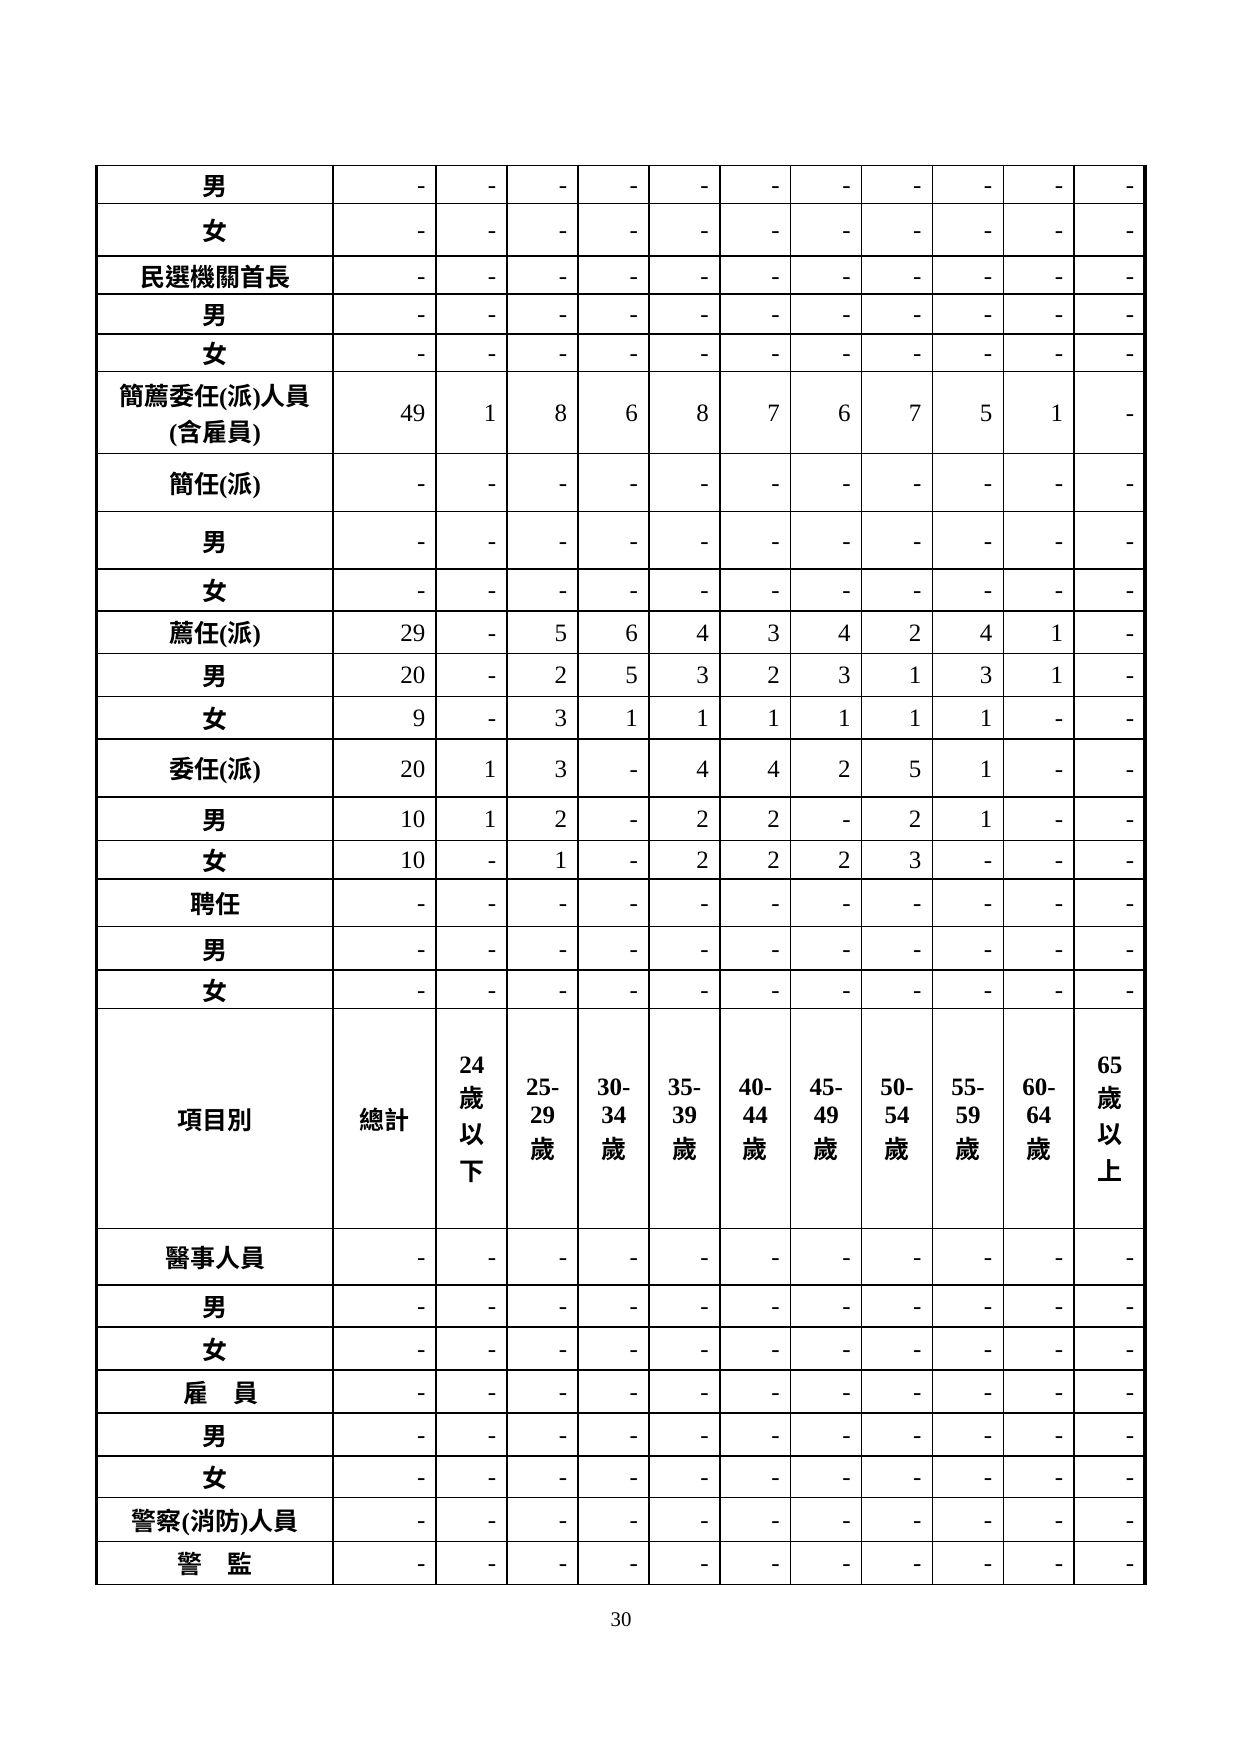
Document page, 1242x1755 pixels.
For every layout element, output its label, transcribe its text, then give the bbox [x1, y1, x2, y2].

table_cell - [508, 971, 577, 1008]
table_cell - [1075, 512, 1143, 568]
table_cell - [862, 335, 932, 371]
table_cell 1 [1004, 612, 1073, 653]
table_cell - [334, 295, 435, 333]
table_cell - [579, 1542, 648, 1584]
table_cell 項目別 [98, 1009, 332, 1228]
table_cell 1 [437, 372, 506, 453]
table_cell 女 [98, 1328, 332, 1369]
table_cell - [437, 880, 506, 926]
table_cell - [437, 1328, 506, 1369]
table_cell - [933, 335, 1003, 371]
table_cell - [508, 1542, 577, 1584]
table_cell 3 [862, 841, 932, 878]
table_cell - [579, 335, 648, 371]
table_cell - [579, 166, 648, 202]
table_cell - [721, 1229, 790, 1284]
table_cell 薦任(派) [98, 612, 332, 653]
table_cell - [1075, 880, 1143, 926]
table_cell 2 [508, 798, 577, 840]
table_cell - [650, 335, 719, 371]
table_cell - [650, 166, 719, 202]
table_cell - [579, 257, 648, 293]
table_cell 8 [508, 372, 577, 453]
table_cell - [933, 295, 1003, 333]
table_cell - [791, 798, 861, 840]
table_cell - [933, 1371, 1003, 1412]
table_cell - [933, 512, 1003, 568]
table_cell - [437, 971, 506, 1008]
table_cell - [1075, 1328, 1143, 1369]
table_cell 簡任(派) [98, 454, 332, 511]
table_cell - [721, 1328, 790, 1369]
table_cell - [579, 927, 648, 969]
table_cell 49 [334, 372, 435, 453]
table_cell 20 [334, 654, 435, 696]
table_cell - [791, 335, 861, 371]
table_cell - [334, 1457, 435, 1497]
table_cell - [650, 1286, 719, 1326]
table_cell 女 [98, 570, 332, 610]
table_cell - [1004, 971, 1073, 1008]
table_cell - [791, 971, 861, 1008]
table_cell 男 [98, 295, 332, 333]
table_cell 20 [334, 740, 435, 796]
table_cell - [650, 1328, 719, 1369]
table_cell - [933, 841, 1003, 878]
table_cell - [508, 1371, 577, 1412]
table_cell - [1004, 1542, 1073, 1584]
table_cell - [508, 927, 577, 969]
table_cell 2 [721, 798, 790, 840]
table_cell - [862, 1542, 932, 1584]
table_cell 35-39歲 [650, 1009, 719, 1228]
table_cell 3 [933, 654, 1003, 696]
table_cell - [1075, 454, 1143, 511]
table_cell - [579, 1328, 648, 1369]
table_cell - [791, 257, 861, 293]
table_cell 2 [862, 798, 932, 840]
table_cell - [508, 1498, 577, 1541]
table_cell - [791, 166, 861, 202]
table_cell - [579, 841, 648, 878]
table_cell - [650, 1457, 719, 1497]
table_cell - [579, 1498, 648, 1541]
table_cell - [933, 1229, 1003, 1284]
table_cell 5 [933, 372, 1003, 453]
table_cell - [437, 697, 506, 738]
table_cell - [1004, 697, 1073, 738]
table_cell 女 [98, 204, 332, 255]
table_cell - [1075, 927, 1143, 969]
table_cell - [1075, 612, 1143, 653]
table_cell - [508, 1457, 577, 1497]
table_cell - [508, 335, 577, 371]
table_cell 民選機關首長 [98, 257, 332, 293]
table_cell - [1004, 512, 1073, 568]
table_cell - [721, 512, 790, 568]
table_cell 40-44歲 [721, 1009, 790, 1228]
table_cell - [579, 570, 648, 610]
table_cell 1 [579, 697, 648, 738]
table_cell 3 [508, 697, 577, 738]
table_cell - [1075, 204, 1143, 255]
table_cell - [650, 971, 719, 1008]
table_cell - [650, 1371, 719, 1412]
table_cell 警 監 [98, 1542, 332, 1584]
table_cell - [579, 880, 648, 926]
table_cell 6 [791, 372, 861, 453]
table_cell - [650, 204, 719, 255]
table_cell - [579, 971, 648, 1008]
table_cell 女 [98, 841, 332, 878]
table_cell - [862, 1498, 932, 1541]
table_cell - [579, 454, 648, 511]
table_cell - [1075, 1229, 1143, 1284]
table_cell 2 [650, 841, 719, 878]
table_cell - [1004, 204, 1073, 255]
table_cell 簡薦委任(派)人員(含雇員) [98, 372, 332, 453]
table_cell - [721, 570, 790, 610]
table_cell 總計 [334, 1009, 435, 1228]
table_cell - [437, 335, 506, 371]
table_cell 4 [650, 612, 719, 653]
table_cell 3 [791, 654, 861, 696]
table_cell 3 [721, 612, 790, 653]
table_cell - [791, 454, 861, 511]
table_cell - [721, 1457, 790, 1497]
table_cell - [579, 1371, 648, 1412]
table_cell - [650, 1498, 719, 1541]
table_cell - [650, 512, 719, 568]
table_cell - [334, 1414, 435, 1455]
table_cell - [508, 257, 577, 293]
table_cell 1 [791, 697, 861, 738]
table_cell - [1075, 740, 1143, 796]
table_cell - [650, 570, 719, 610]
table_cell 1 [933, 697, 1003, 738]
table_cell - [579, 798, 648, 840]
table_cell - [721, 971, 790, 1008]
table_cell - [862, 204, 932, 255]
table_cell - [1075, 798, 1143, 840]
table_cell - [1075, 697, 1143, 738]
table_cell - [1004, 880, 1073, 926]
table_cell 10 [334, 841, 435, 878]
table_cell - [721, 257, 790, 293]
table_cell - [791, 1498, 861, 1541]
table_cell 女 [98, 697, 332, 738]
table_cell 4 [791, 612, 861, 653]
table_cell - [437, 570, 506, 610]
table_cell - [862, 1414, 932, 1455]
table_cell - [650, 1542, 719, 1584]
table_cell - [579, 1414, 648, 1455]
table_cell 3 [508, 740, 577, 796]
table_cell 7 [721, 372, 790, 453]
table_cell - [862, 454, 932, 511]
table_cell - [437, 454, 506, 511]
table_cell - [334, 204, 435, 255]
table_cell 3 [650, 654, 719, 696]
table_cell - [933, 927, 1003, 969]
table_cell - [1075, 1414, 1143, 1455]
table_cell 4 [721, 740, 790, 796]
table_cell - [1075, 295, 1143, 333]
table_cell - [437, 295, 506, 333]
table_cell 29 [334, 612, 435, 653]
table_cell - [437, 1229, 506, 1284]
table_cell - [933, 880, 1003, 926]
table_cell - [1004, 1498, 1073, 1541]
table_cell - [721, 1371, 790, 1412]
table_cell - [862, 257, 932, 293]
table_cell - [721, 1498, 790, 1541]
table_cell 55-59歲 [933, 1009, 1003, 1228]
table_cell - [1004, 740, 1073, 796]
table_cell - [650, 295, 719, 333]
table_cell - [437, 1542, 506, 1584]
table_cell - [862, 927, 932, 969]
table_cell - [508, 512, 577, 568]
table_cell 1 [650, 697, 719, 738]
table_cell - [1004, 257, 1073, 293]
table_cell - [508, 1229, 577, 1284]
table_cell - [862, 295, 932, 333]
table_cell - [437, 1498, 506, 1541]
table_cell - [791, 570, 861, 610]
table_cell - [508, 570, 577, 610]
table_cell - [334, 570, 435, 610]
table_cell - [862, 1286, 932, 1326]
table_cell - [862, 1457, 932, 1497]
table_cell - [1075, 372, 1143, 453]
table_cell - [933, 204, 1003, 255]
table_cell 警察(消防)人員 [98, 1498, 332, 1541]
table_cell 1 [862, 654, 932, 696]
table_cell 5 [508, 612, 577, 653]
table_cell - [791, 1371, 861, 1412]
table_cell 60-64歲 [1004, 1009, 1073, 1228]
table_cell 雇 員 [98, 1371, 332, 1412]
table_cell 男 [98, 654, 332, 696]
table_cell - [334, 1498, 435, 1541]
table_cell 30-34歲 [579, 1009, 648, 1228]
table_cell - [791, 880, 861, 926]
table_cell 1 [1004, 372, 1073, 453]
table_cell 5 [862, 740, 932, 796]
table_cell - [437, 1414, 506, 1455]
table_cell 1 [437, 740, 506, 796]
table_cell - [791, 1229, 861, 1284]
table_cell - [579, 512, 648, 568]
table_cell 男 [98, 512, 332, 568]
table_cell 1 [437, 798, 506, 840]
table_cell 女 [98, 971, 332, 1008]
table_cell - [862, 1371, 932, 1412]
table_cell - [862, 971, 932, 1008]
table_cell - [1075, 1457, 1143, 1497]
table_cell - [579, 740, 648, 796]
table_cell - [334, 971, 435, 1008]
table_cell - [437, 1286, 506, 1326]
table_cell - [508, 1286, 577, 1326]
table_cell - [933, 166, 1003, 202]
table_cell - [862, 1328, 932, 1369]
table_cell - [334, 257, 435, 293]
table_cell 1 [862, 697, 932, 738]
table_cell - [721, 1286, 790, 1326]
table_cell - [933, 1328, 1003, 1369]
table_cell 2 [791, 740, 861, 796]
table_cell - [933, 570, 1003, 610]
table_cell - [437, 654, 506, 696]
table_cell - [579, 1286, 648, 1326]
table_cell - [1075, 841, 1143, 878]
table_cell - [579, 295, 648, 333]
table_cell 8 [650, 372, 719, 453]
table_cell - [862, 512, 932, 568]
table_cell - [1075, 570, 1143, 610]
table_cell 6 [579, 612, 648, 653]
table_cell 1 [1004, 654, 1073, 696]
table_cell - [334, 927, 435, 969]
table_cell - [721, 335, 790, 371]
table_cell - [721, 1542, 790, 1584]
table_cell - [721, 295, 790, 333]
table_cell 4 [650, 740, 719, 796]
table_cell - [579, 1229, 648, 1284]
table_cell - [1004, 1371, 1073, 1412]
table_cell - [650, 927, 719, 969]
table_cell - [791, 1286, 861, 1326]
table_cell - [1004, 1286, 1073, 1326]
table_cell - [1004, 1457, 1073, 1497]
table_cell 男 [98, 1414, 332, 1455]
table_cell 2 [650, 798, 719, 840]
table_cell - [579, 204, 648, 255]
table_cell - [437, 257, 506, 293]
table_cell - [1075, 166, 1143, 202]
table_cell - [721, 880, 790, 926]
table_cell - [1004, 295, 1073, 333]
table_cell 1 [721, 697, 790, 738]
table_cell 男 [98, 1286, 332, 1326]
table_cell - [334, 454, 435, 511]
table_cell - [334, 1286, 435, 1326]
table_cell - [437, 841, 506, 878]
table_cell - [862, 166, 932, 202]
table_cell - [862, 570, 932, 610]
table_cell - [1075, 654, 1143, 696]
table_cell - [1075, 335, 1143, 371]
table_cell - [933, 257, 1003, 293]
table_cell - [862, 1229, 932, 1284]
table_cell - [334, 512, 435, 568]
table_cell - [334, 1328, 435, 1369]
table_cell 2 [721, 654, 790, 696]
table_cell 女 [98, 1457, 332, 1497]
table_cell - [437, 612, 506, 653]
table_cell - [933, 1498, 1003, 1541]
table_cell - [1075, 257, 1143, 293]
table_cell - [508, 880, 577, 926]
table_cell - [721, 204, 790, 255]
table_cell 男 [98, 166, 332, 202]
table_cell - [933, 1542, 1003, 1584]
table_cell - [437, 1457, 506, 1497]
table_cell - [721, 166, 790, 202]
table_cell - [1075, 971, 1143, 1008]
table_cell - [437, 1371, 506, 1412]
table_cell - [508, 454, 577, 511]
table_cell - [508, 1414, 577, 1455]
table_cell - [334, 166, 435, 202]
table_cell 24歲以下 [437, 1009, 506, 1228]
table_cell - [437, 204, 506, 255]
table_cell 女 [98, 335, 332, 371]
table_cell 45-49歲 [791, 1009, 861, 1228]
table_cell - [1075, 1286, 1143, 1326]
table_cell 1 [933, 740, 1003, 796]
table_cell 2 [721, 841, 790, 878]
table_cell 50-54歲 [862, 1009, 932, 1228]
table_cell 1 [508, 841, 577, 878]
table_cell - [334, 1371, 435, 1412]
table_cell 2 [791, 841, 861, 878]
table_cell 2 [508, 654, 577, 696]
table_cell - [650, 257, 719, 293]
table_cell - [721, 927, 790, 969]
table_cell - [1004, 454, 1073, 511]
table_cell - [1004, 927, 1073, 969]
table_cell 男 [98, 798, 332, 840]
table_cell - [791, 1457, 861, 1497]
table_cell - [933, 1457, 1003, 1497]
table_cell - [933, 971, 1003, 1008]
table_cell - [334, 1542, 435, 1584]
table_cell - [508, 204, 577, 255]
table_cell - [334, 880, 435, 926]
table_cell 4 [933, 612, 1003, 653]
table_cell - [1004, 570, 1073, 610]
table_cell - [334, 1229, 435, 1284]
table_cell - [1004, 841, 1073, 878]
table_cell - [721, 454, 790, 511]
table_cell 委任(派) [98, 740, 332, 796]
table_cell - [791, 204, 861, 255]
table_cell - [791, 1328, 861, 1369]
table_cell - [791, 927, 861, 969]
table_cell 1 [933, 798, 1003, 840]
table_cell 2 [862, 612, 932, 653]
table_cell 7 [862, 372, 932, 453]
table_cell - [508, 295, 577, 333]
table_cell - [437, 166, 506, 202]
table_cell 聘任 [98, 880, 332, 926]
table_cell - [1004, 1414, 1073, 1455]
table_cell - [579, 1457, 648, 1497]
table_cell - [650, 454, 719, 511]
table_cell - [933, 454, 1003, 511]
table_cell 5 [579, 654, 648, 696]
table_cell - [1004, 1328, 1073, 1369]
table_cell 25-29歲 [508, 1009, 577, 1228]
table_cell - [1004, 1229, 1073, 1284]
table_cell 65歲以上 [1075, 1009, 1143, 1228]
table_cell - [508, 1328, 577, 1369]
table_cell - [508, 166, 577, 202]
table_cell - [334, 335, 435, 371]
table_cell 男 [98, 927, 332, 969]
table_cell - [1004, 166, 1073, 202]
table_cell - [650, 1414, 719, 1455]
table_cell - [862, 880, 932, 926]
table_cell - [1004, 335, 1073, 371]
table_cell - [437, 512, 506, 568]
table_cell - [1075, 1371, 1143, 1412]
table_cell 10 [334, 798, 435, 840]
table_cell 醫事人員 [98, 1229, 332, 1284]
table_cell - [1004, 798, 1073, 840]
table_cell - [1075, 1542, 1143, 1584]
table_cell - [933, 1286, 1003, 1326]
table_cell - [933, 1414, 1003, 1455]
table_cell - [791, 1414, 861, 1455]
table_cell - [791, 512, 861, 568]
table_cell - [437, 927, 506, 969]
table_cell - [791, 1542, 861, 1584]
table_cell - [650, 880, 719, 926]
table_cell 6 [579, 372, 648, 453]
table_cell - [650, 1229, 719, 1284]
table_cell 9 [334, 697, 435, 738]
table_cell - [721, 1414, 790, 1455]
table_cell - [1075, 1498, 1143, 1541]
table_cell - [791, 295, 861, 333]
